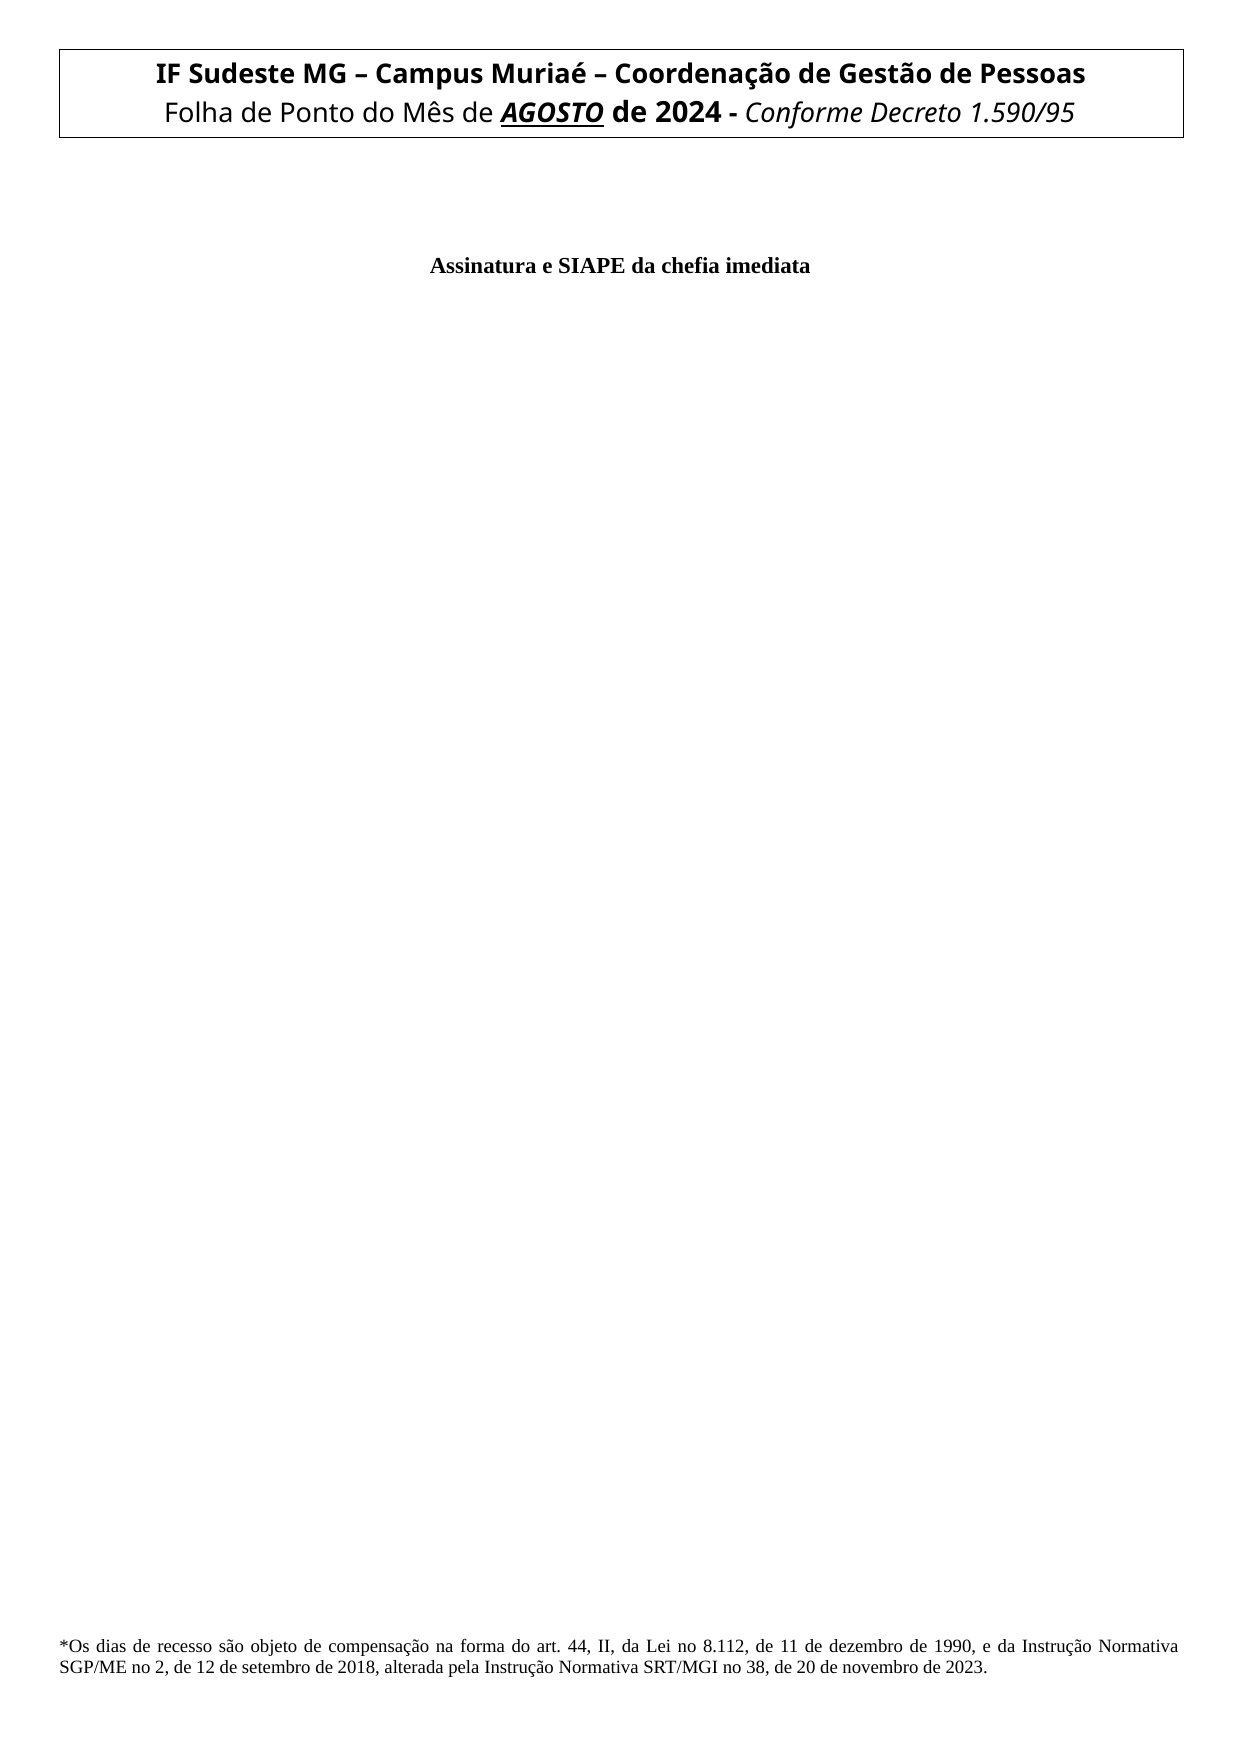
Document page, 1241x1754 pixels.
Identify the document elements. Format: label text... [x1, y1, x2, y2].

text Assinatura e SIAPE da chefia imediata [59, 252, 1181, 279]
